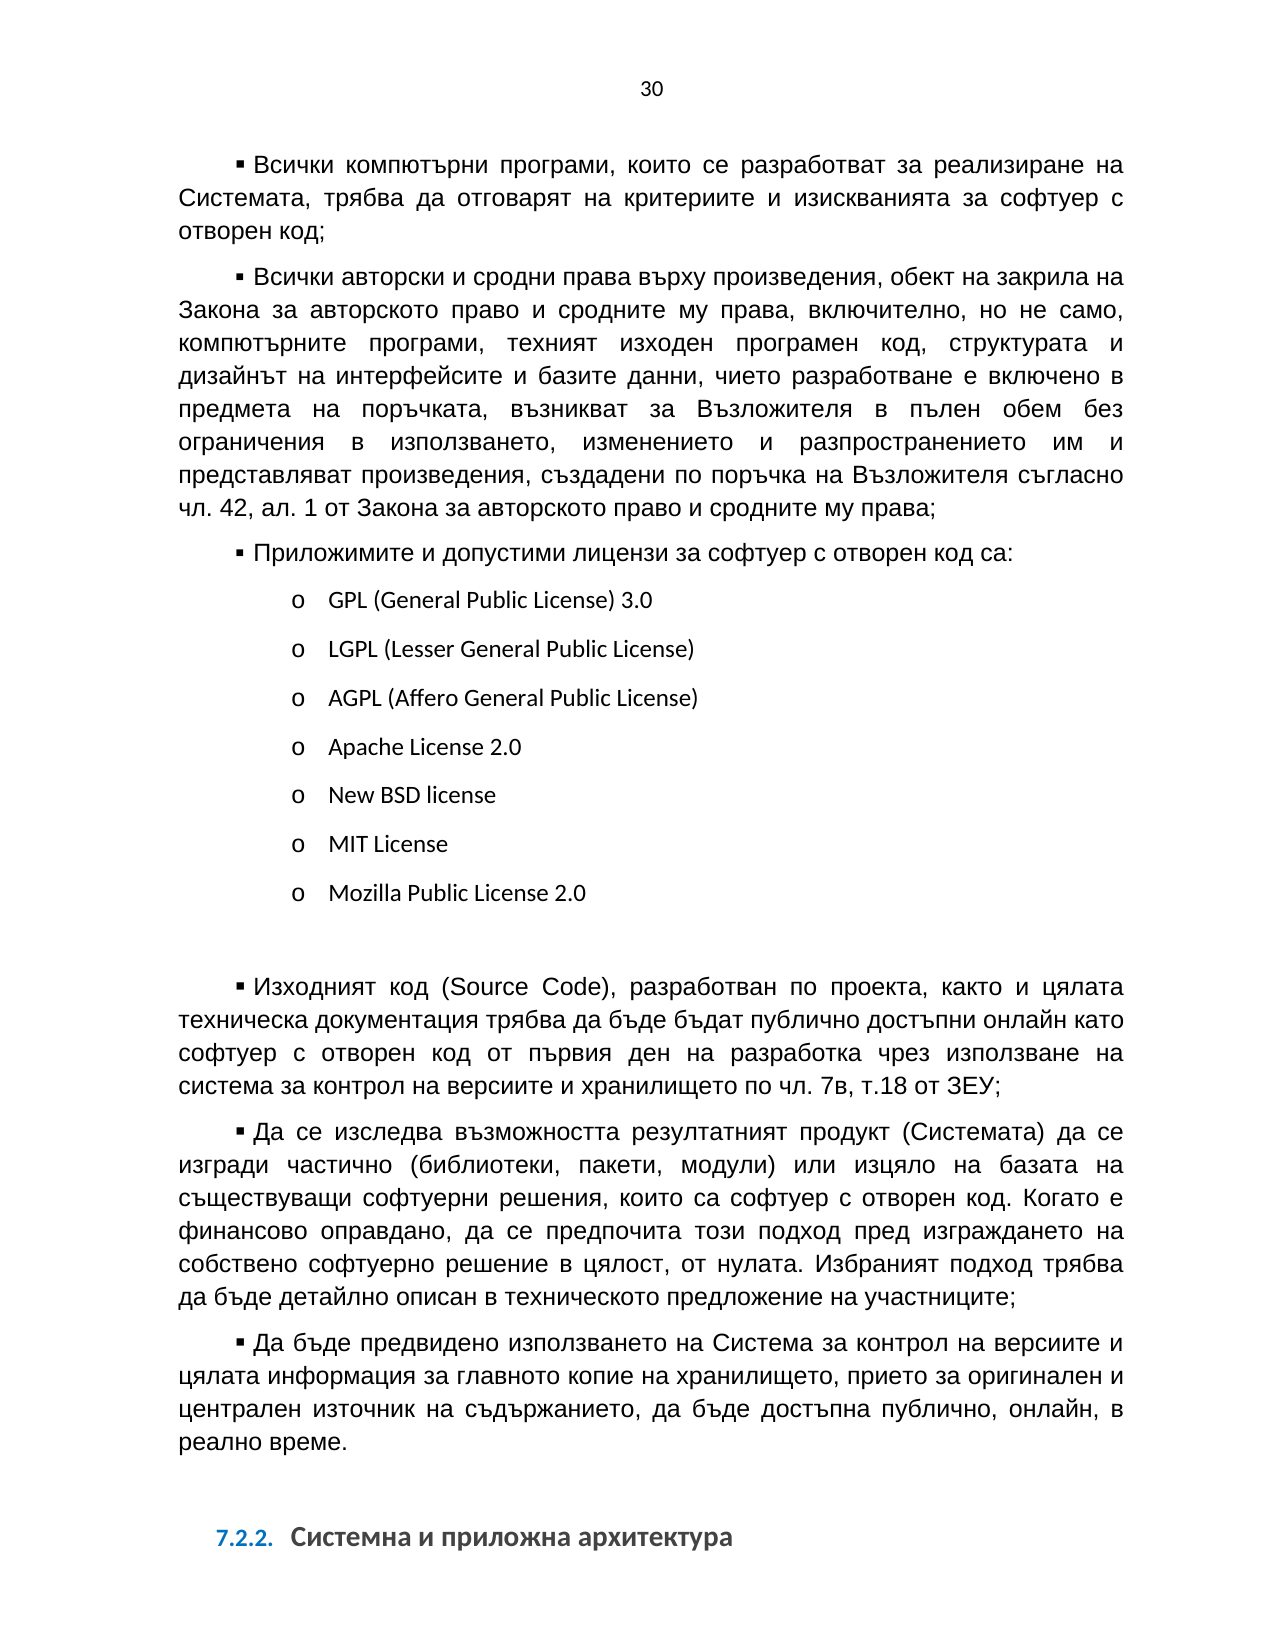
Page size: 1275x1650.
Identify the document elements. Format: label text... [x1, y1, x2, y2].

list всички авторски и сродни права върху произведения, обект на закрила на Закона за авторското право и сродните му права, включително, но не само, компютърните програми, техният изходен програмен код, структурата и дизайнът на интерфейсите и базите данни, чието разработване е включено в предмета на поръчката, възникват за Възложителя в пълен обем без ограничения в използването, изменението и разпространението им и представляват произведения, създадени по поръчка на Възложителя съгласно чл. 42, ал. 1 от Закона за авторското право и сродните му права; [178, 262, 1125, 522]
list Да се изследва възможността резултатният продукт (Системата) да се изгради частично (библиотеки, пакети, модули) или изцяло на базата на съществуващи софтуерни решения, които са софтуер с отворен код. Когато е финансово оправдано, да се предпочита този подход пред изграждането на собствено софтуерно решение в цялост, от нулата. Избраният подход трябва да бъде детайлно описан в техническото предложение на участниците; [178, 1117, 1125, 1311]
list Mozilla Public License 2.0 [291, 878, 1125, 909]
list LGPL (Lesser General Public License) [291, 633, 1125, 664]
list AGPL (Affero General Public License) [291, 682, 1125, 713]
list GPL (General Public License) 3.0 [291, 584, 1125, 616]
list MIT License [291, 829, 1125, 860]
list New BSD license [291, 780, 1125, 811]
list Apache License 2.0 [291, 731, 1125, 762]
list Приложимите и допустими лицензи за софтуер с отворен код са: [178, 538, 1125, 567]
list Изходният код (Source Code), разработван по проекта, както и цялата техническа документация трябва да бъде бъдат публично достъпни онлайн като софтуер с отворен код от първия ден на разработка чрез използване на система за контрол на версиите и хранилището по чл. 7в, т.18 от ЗЕУ; [178, 972, 1125, 1100]
subtitle Системна и приложна архитектура [216, 1518, 1125, 1553]
list Всички компютърни програми, които се разработват за реализиране на Системата, трябва да отговарят на критериите и изискванията за софтуер с отворен код; [178, 150, 1125, 245]
list Да бъде предвидено използването на Система за контрол на версиите и цялата информация за главното копие на хранилището, прието за оригинален и централен източник на съдържанието, да бъде достъпна публично, онлайн, в реално време. [178, 1327, 1125, 1455]
